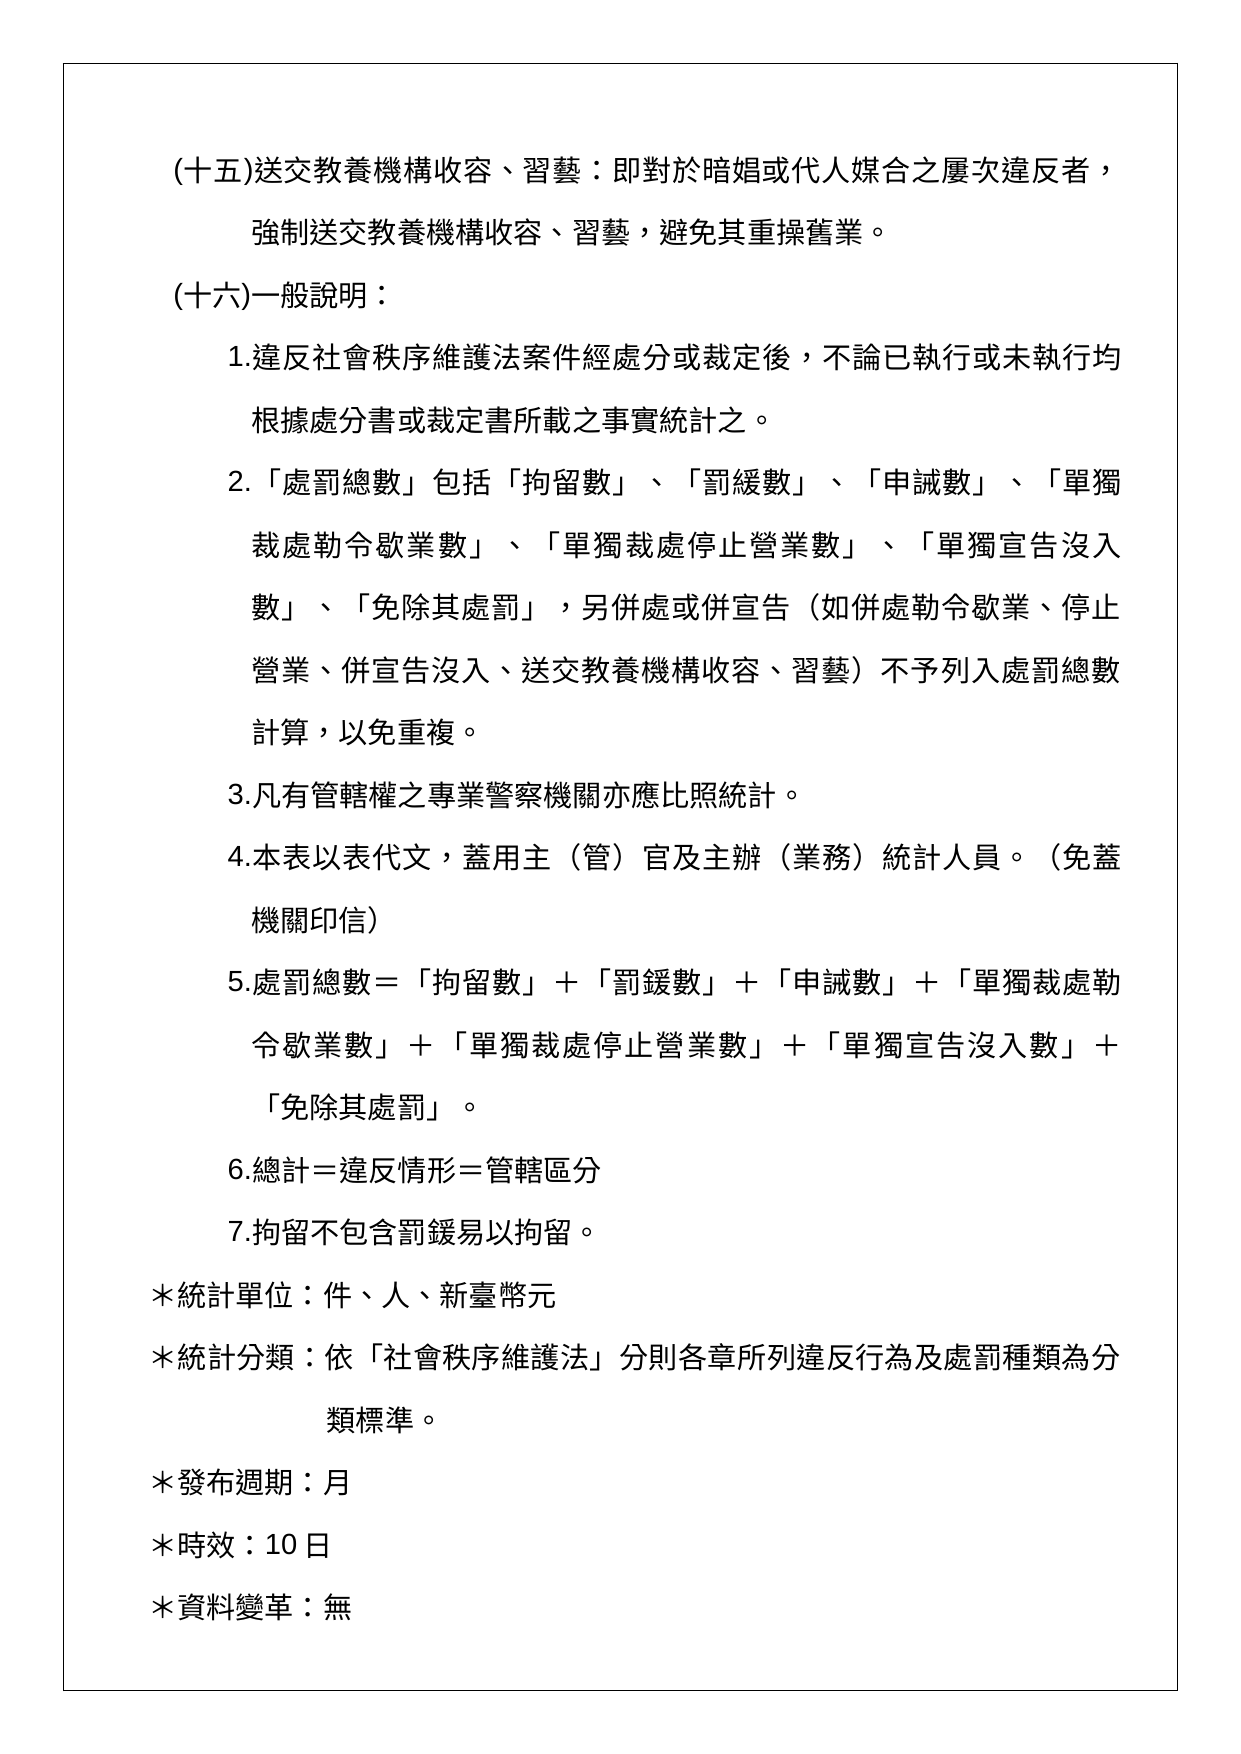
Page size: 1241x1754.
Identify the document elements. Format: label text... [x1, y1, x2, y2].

text 6.總計＝違反情形＝管轄區分 [227, 1127, 1122, 1189]
text ＊時效：10日 [148, 1502, 1122, 1564]
text 3.凡有管轄權之專業警察機關亦應比照統計。 [227, 752, 1122, 814]
text 7.拘留不包含罰鍰易以拘留。 [227, 1189, 1122, 1252]
text 1.違反社會秩序維護法案件經處分或裁定後，不論已執行或未執行均根據處分書或裁定書所載之事實統計之。 [227, 314, 1122, 439]
text (十五)送交教養機構收容、習藝：即對於暗娼或代人媒合之屢次違反者，強制送交教養機構收容、習藝，避免其重操舊業。 [173, 127, 1122, 252]
text 5.處罰總數＝「拘留數」＋「罰鍰數」＋「申誡數」＋「單獨裁處勒令歇業數」＋「單獨裁處停止營業數」＋「單獨宣告沒入數」＋「免除其處罰」。 [227, 939, 1122, 1127]
text ＊統計單位：件、人、新臺幣元 [148, 1252, 1122, 1314]
text 2.「處罰總數」包括「拘留數」、「罰緩數」、「申誡數」、「單獨裁處勒令歇業數」、「單獨裁處停止營業數」、「單獨宣告沒入數」、「免除其處罰」，另併處或併宣告（如併處勒令歇業、停止營業、併宣告沒入、送交教養機構收容、習藝）不予列入處罰總數計算，以免重複。 [227, 439, 1122, 752]
text (十六)一般說明： [173, 252, 1122, 314]
text 4.本表以表代文，蓋用主（管）官及主辦（業務）統計人員。（免蓋機關印信） [227, 814, 1122, 939]
text ＊統計分類：依「社會秩序維護法」分則各章所列違反行為及處罰種類為分類標準。 [148, 1314, 1122, 1439]
text ＊發布週期：月 [148, 1439, 1122, 1502]
text ＊資料變革：無 [148, 1564, 1122, 1627]
